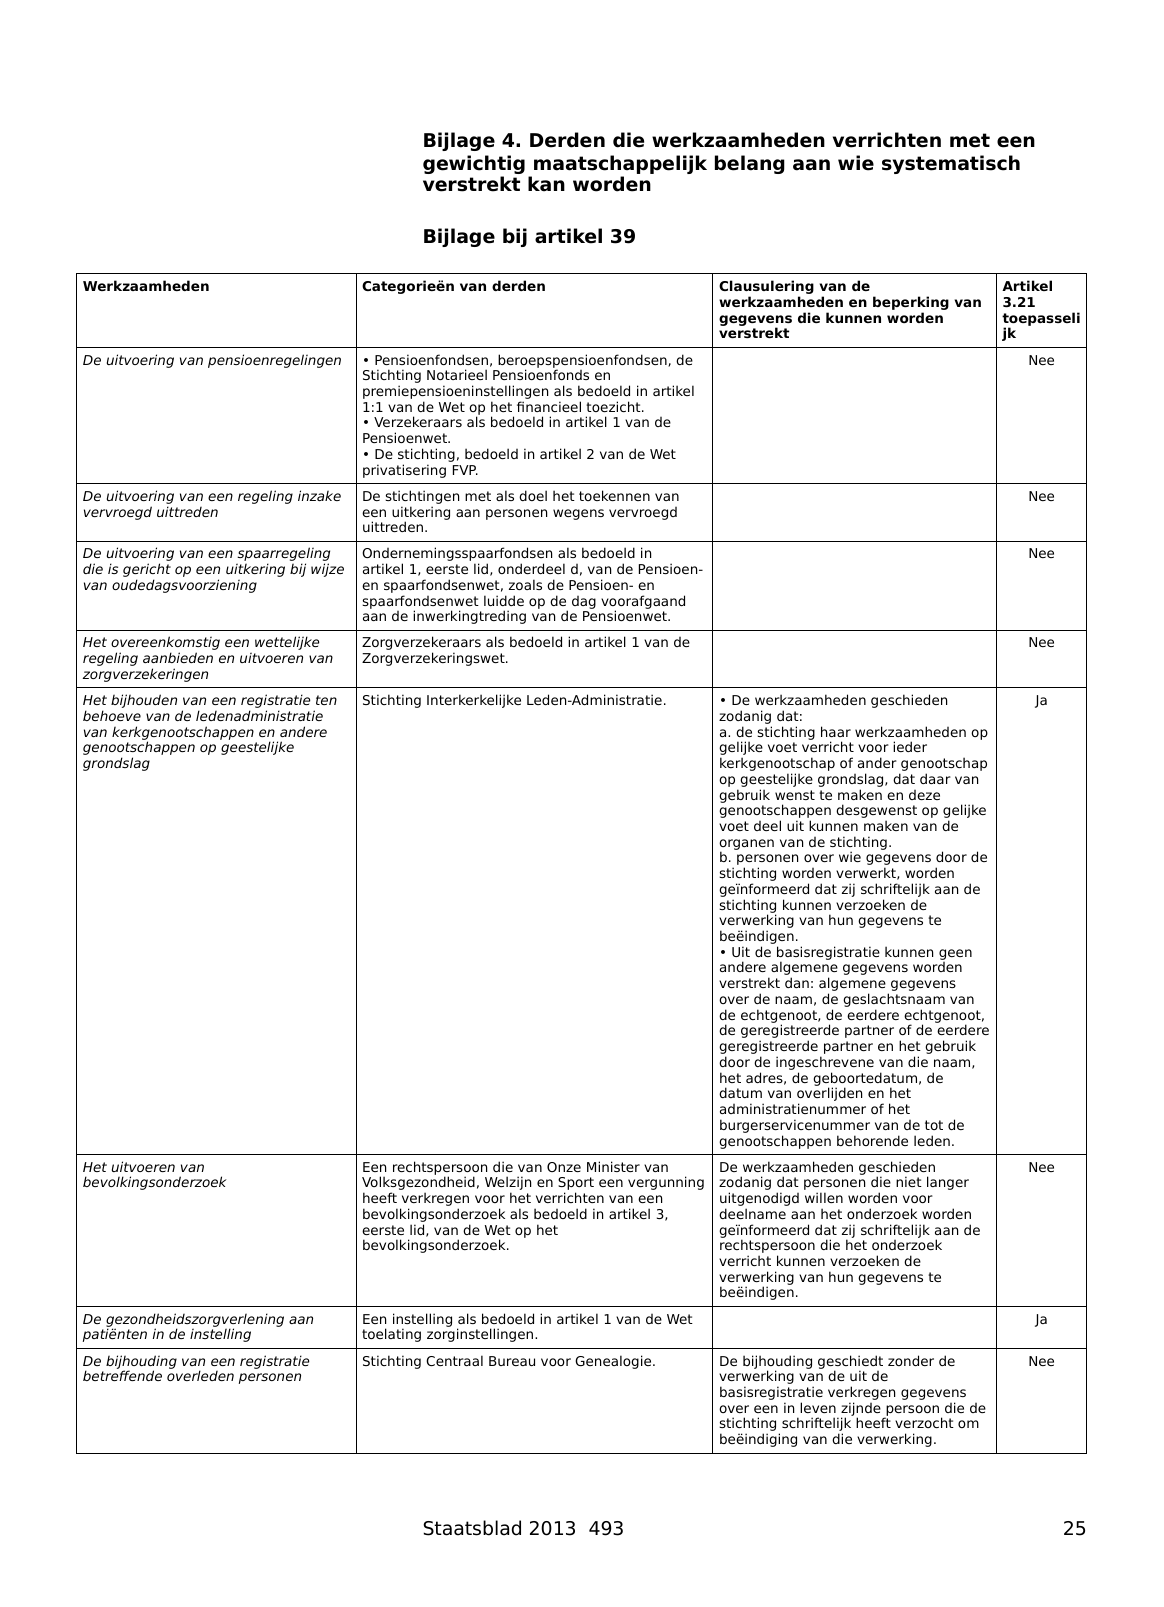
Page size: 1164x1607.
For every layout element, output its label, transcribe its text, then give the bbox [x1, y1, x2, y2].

table_cell [997, 945, 1086, 1154]
table_cell De uitvoering van een spaarregeling die is gericht op een uitkering bij wijze van oudedagsvoorziening [77, 542, 356, 629]
table_cell Ondernemingsspaarfondsen als bedoeld in artikel 1, eerste lid, onderdeel d, van de Pensioen- en spaarfondsenwet, zoals de Pensioen- en spaarfondsenwet luidde op de dag voorafgaand aan de inwerkingtreding van de Pensioenwet. [357, 542, 712, 629]
table_cell De bijhouding geschiedt zonder de verwerking van de uit de basisregistratie verkregen gegevens over een in leven zijnde persoon die de stichting schriftelijk heeft verzocht om beëindiging van die verwerking. [713, 1349, 996, 1452]
table_cell De uitvoering van een regeling inzake vervroegd uittreden [77, 484, 356, 541]
table_cell [997, 850, 1086, 944]
table_cell Een instelling als bedoeld in artikel 1 van de Wet toelating zorginstellingen. [357, 1307, 712, 1348]
table_cell De bijhouding van een registratie betreffende overleden personen [77, 1349, 356, 1452]
table_cell De uitvoering van pensioenregelingen [77, 348, 356, 483]
table_cell [77, 850, 356, 944]
table_cell Het bijhouden van een registratie ten behoeve van de ledenadministratie van kerkgenootschappen en andere genootschappen op geestelijke grondslag [77, 688, 356, 850]
table_cell [713, 484, 996, 541]
table_cell [357, 945, 712, 1154]
table_header Categorieën van derden [357, 274, 712, 347]
table_cell Een rechtspersoon die van Onze Minister van Volksgezondheid, Welzijn en Sport een vergunning heeft verkregen voor het verrichten van een bevolkingsonderzoek als bedoeld in artikel 3, eerste lid, van de Wet op het bevolkingsonderzoek. [357, 1155, 712, 1306]
table_cell Zorgverzekeraars als bedoeld in artikel 1 van de Zorgverzekeringswet. [357, 631, 712, 687]
table_cell [713, 631, 996, 687]
table_cell • Uit de basisregistratie kunnen geen andere algemene gegevens worden verstrekt dan: algemene gegevens over de naam, de geslachtsnaam van de echtgenoot, de eerdere echtgenoot, de geregistreerde partner of de eerdere geregistreerde partner en het gebruik door de ingeschrevene van die naam, het adres, de geboortedatum, de datum van overlijden en het administratienummer of het burgerservicenummer van de tot de genootschappen behorende leden. [713, 945, 996, 1154]
table_cell [713, 1307, 996, 1348]
table_cell Nee [997, 1349, 1086, 1452]
table_cell Nee [997, 484, 1086, 541]
table_cell Nee [997, 631, 1086, 687]
table_header Werkzaamheden [77, 274, 356, 347]
table_cell Het overeenkomstig een wettelijke regeling aanbieden en uitvoeren van zorgverzekeringen [77, 631, 356, 687]
table_cell • De werkzaamheden geschieden zodanig dat: a. de stichting haar werkzaamheden op gelijke voet verricht voor ieder kerkgenootschap of ander genootschap op geestelijke grondslag, dat daar van gebruik wenst te maken en deze genootschappen desgewenst op gelijke voet deel uit kunnen maken van de organen van de stichting. [713, 688, 996, 850]
table_cell [357, 850, 712, 944]
table_header Clausulering van de werkzaamheden en beperking van gegevens die kunnen worden verstrekt [713, 274, 996, 347]
table_cell [77, 945, 356, 1154]
table_cell Het uitvoeren van bevolkingsonderzoek [77, 1155, 356, 1306]
table_cell • Pensioenfondsen, beroepspensioenfondsen, de Stichting Notarieel Pensioenfonds en premiepensioeninstellingen als bedoeld in artikel 1:1 van de Wet op het financieel toezicht. • Verzekeraars als bedoeld in artikel 1 van de Pensioenwet. • De stichting, bedoeld in artikel 2 van de Wet privatisering FVP. [357, 348, 712, 483]
table_cell De werkzaamheden geschieden zodanig dat personen die niet langer uitgenodigd willen worden voor deelname aan het onderzoek worden geïnformeerd dat zij schriftelijk aan de rechtspersoon die het onderzoek verricht kunnen verzoeken de verwerking van hun gegevens te beëindigen. [713, 1155, 996, 1306]
table_cell De stichtingen met als doel het toekennen van een uitkering aan personen wegens vervroegd uittreden. [357, 484, 712, 541]
subtitle Bijlage 4. Derden die werkzaamheden verrichten met een gewichtig maatschappelijk belang aan wie systematisch verstrekt kan worden [422, 130, 1087, 196]
table_cell Nee [997, 1155, 1086, 1306]
table_cell [713, 542, 996, 629]
table_cell Stichting Interkerkelijke Leden-Administratie. [357, 688, 712, 850]
table_cell Nee [997, 348, 1086, 483]
table_cell Ja [997, 1307, 1086, 1348]
table_cell [713, 348, 996, 483]
table_cell Ja [997, 688, 1086, 850]
table_cell De gezondheidszorgverlening aan patiënten in de instelling [77, 1307, 356, 1348]
table_cell b. personen over wie gegevens door de stichting worden verwerkt, worden geïnformeerd dat zij schriftelijk aan de stichting kunnen verzoeken de verwerking van hun gegevens te beëindigen. [713, 850, 996, 944]
table_header Artikel 3.21 toepasselijk [997, 274, 1086, 347]
table_cell Stichting Centraal Bureau voor Genealogie. [357, 1349, 712, 1452]
table_cell Nee [997, 542, 1086, 629]
subtitle Bijlage bij artikel 39 [422, 226, 1087, 248]
